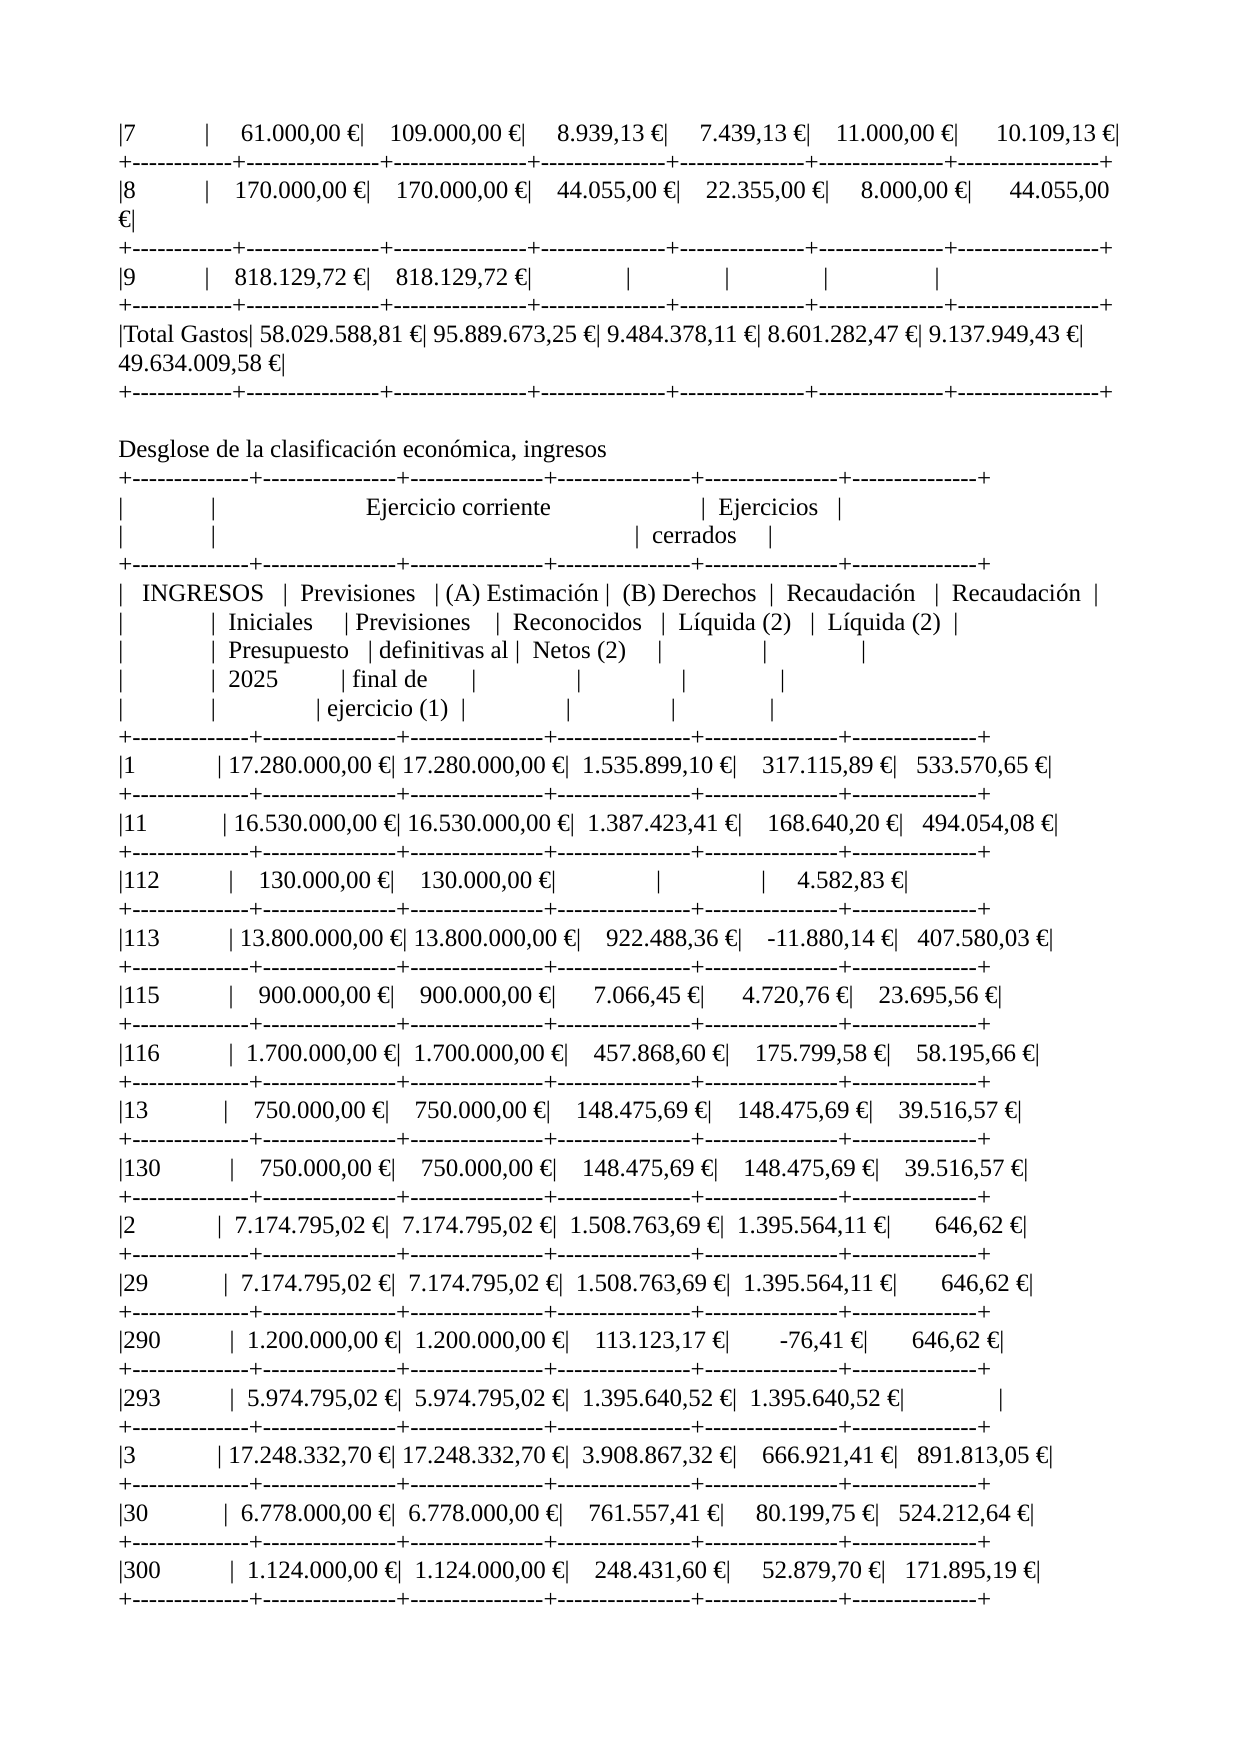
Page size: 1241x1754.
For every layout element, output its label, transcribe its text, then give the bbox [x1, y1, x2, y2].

text +--------------+----------------+----------------+----------------+----------------+---------------+ [118, 463, 1122, 492]
text | | | cerrados | [118, 521, 1122, 549]
text +--------------+----------------+----------------+----------------+----------------+---------------+ [118, 837, 1122, 866]
text Desglose de la clasificación económica, ingresos [118, 434, 1122, 463]
text +--------------+----------------+----------------+----------------+----------------+---------------+ [118, 1469, 1122, 1498]
text +--------------+----------------+----------------+----------------+----------------+---------------+ [118, 779, 1122, 808]
text +------------+----------------+----------------+---------------+---------------+---------------+-----------------+ [118, 291, 1122, 319]
text +--------------+----------------+----------------+----------------+----------------+---------------+ [118, 1182, 1122, 1211]
text +--------------+----------------+----------------+----------------+----------------+---------------+ [118, 1412, 1122, 1441]
text |11 | 16.530.000,00 €| 16.530.000,00 €| 1.387.423,41 €| 168.640,20 €| 494.054,08 €| [118, 808, 1122, 837]
text | | Presupuesto | definitivas al | Netos (2) | | | [118, 636, 1122, 664]
text |116 | 1.700.000,00 €| 1.700.000,00 €| 457.868,60 €| 175.799,58 €| 58.195,66 €| [118, 1038, 1122, 1067]
text +------------+----------------+----------------+---------------+---------------+---------------+-----------------+ [118, 233, 1122, 262]
text +--------------+----------------+----------------+----------------+----------------+---------------+ [118, 1584, 1122, 1613]
text |Total Gastos| 58.029.588,81 €| 95.889.673,25 €| 9.484.378,11 €| 8.601.282,47 €| 9.137.949,43 €| 49.634.009,58 €| [118, 319, 1122, 377]
text |8 | 170.000,00 €| 170.000,00 €| 44.055,00 €| 22.355,00 €| 8.000,00 €| 44.055,00 €| [118, 176, 1122, 233]
text |2 | 7.174.795,02 €| 7.174.795,02 €| 1.508.763,69 €| 1.395.564,11 €| 646,62 €| [118, 1211, 1122, 1239]
text +------------+----------------+----------------+---------------+---------------+---------------+-----------------+ [118, 377, 1122, 406]
text |9 | 818.129,72 €| 818.129,72 €| | | | | [118, 262, 1122, 291]
text |7 | 61.000,00 €| 109.000,00 €| 8.939,13 €| 7.439,13 €| 11.000,00 €| 10.109,13 €| [118, 118, 1122, 147]
text +--------------+----------------+----------------+----------------+----------------+---------------+ [118, 1124, 1122, 1153]
text |29 | 7.174.795,02 €| 7.174.795,02 €| 1.508.763,69 €| 1.395.564,11 €| 646,62 €| [118, 1268, 1122, 1297]
text +--------------+----------------+----------------+----------------+----------------+---------------+ [118, 1527, 1122, 1556]
text |13 | 750.000,00 €| 750.000,00 €| 148.475,69 €| 148.475,69 €| 39.516,57 €| [118, 1096, 1122, 1124]
text |293 | 5.974.795,02 €| 5.974.795,02 €| 1.395.640,52 €| 1.395.640,52 €| | [118, 1383, 1122, 1412]
text |30 | 6.778.000,00 €| 6.778.000,00 €| 761.557,41 €| 80.199,75 €| 524.212,64 €| [118, 1498, 1122, 1527]
text |112 | 130.000,00 €| 130.000,00 €| | | 4.582,83 €| [118, 866, 1122, 894]
text |290 | 1.200.000,00 €| 1.200.000,00 €| 113.123,17 €| -76,41 €| 646,62 €| [118, 1326, 1122, 1354]
text +--------------+----------------+----------------+----------------+----------------+---------------+ [118, 1354, 1122, 1383]
text |113 | 13.800.000,00 €| 13.800.000,00 €| 922.488,36 €| -11.880,14 €| 407.580,03 €| [118, 923, 1122, 952]
text +------------+----------------+----------------+---------------+---------------+---------------+-----------------+ [118, 147, 1122, 176]
text | | | ejercicio (1) | | | | [118, 693, 1122, 722]
text +--------------+----------------+----------------+----------------+----------------+---------------+ [118, 1297, 1122, 1326]
text +--------------+----------------+----------------+----------------+----------------+---------------+ [118, 722, 1122, 751]
text +--------------+----------------+----------------+----------------+----------------+---------------+ [118, 549, 1122, 578]
text |300 | 1.124.000,00 €| 1.124.000,00 €| 248.431,60 €| 52.879,70 €| 171.895,19 €| [118, 1556, 1122, 1584]
text | | Iniciales | Previsiones | Reconocidos | Líquida (2) | Líquida (2) | [118, 607, 1122, 636]
text | | Ejercicio corriente | Ejercicios | [118, 492, 1122, 521]
text |115 | 900.000,00 €| 900.000,00 €| 7.066,45 €| 4.720,76 €| 23.695,56 €| [118, 981, 1122, 1009]
text | | 2025 | final de | | | | [118, 664, 1122, 693]
text +--------------+----------------+----------------+----------------+----------------+---------------+ [118, 1009, 1122, 1038]
text +--------------+----------------+----------------+----------------+----------------+---------------+ [118, 1239, 1122, 1268]
text +--------------+----------------+----------------+----------------+----------------+---------------+ [118, 952, 1122, 981]
text |130 | 750.000,00 €| 750.000,00 €| 148.475,69 €| 148.475,69 €| 39.516,57 €| [118, 1153, 1122, 1182]
text | INGRESOS | Previsiones | (A) Estimación | (B) Derechos | Recaudación | Recaudación | [118, 578, 1122, 607]
text |1 | 17.280.000,00 €| 17.280.000,00 €| 1.535.899,10 €| 317.115,89 €| 533.570,65 €| [118, 751, 1122, 779]
text +--------------+----------------+----------------+----------------+----------------+---------------+ [118, 1067, 1122, 1096]
text +--------------+----------------+----------------+----------------+----------------+---------------+ [118, 894, 1122, 923]
text |3 | 17.248.332,70 €| 17.248.332,70 €| 3.908.867,32 €| 666.921,41 €| 891.813,05 €| [118, 1441, 1122, 1469]
